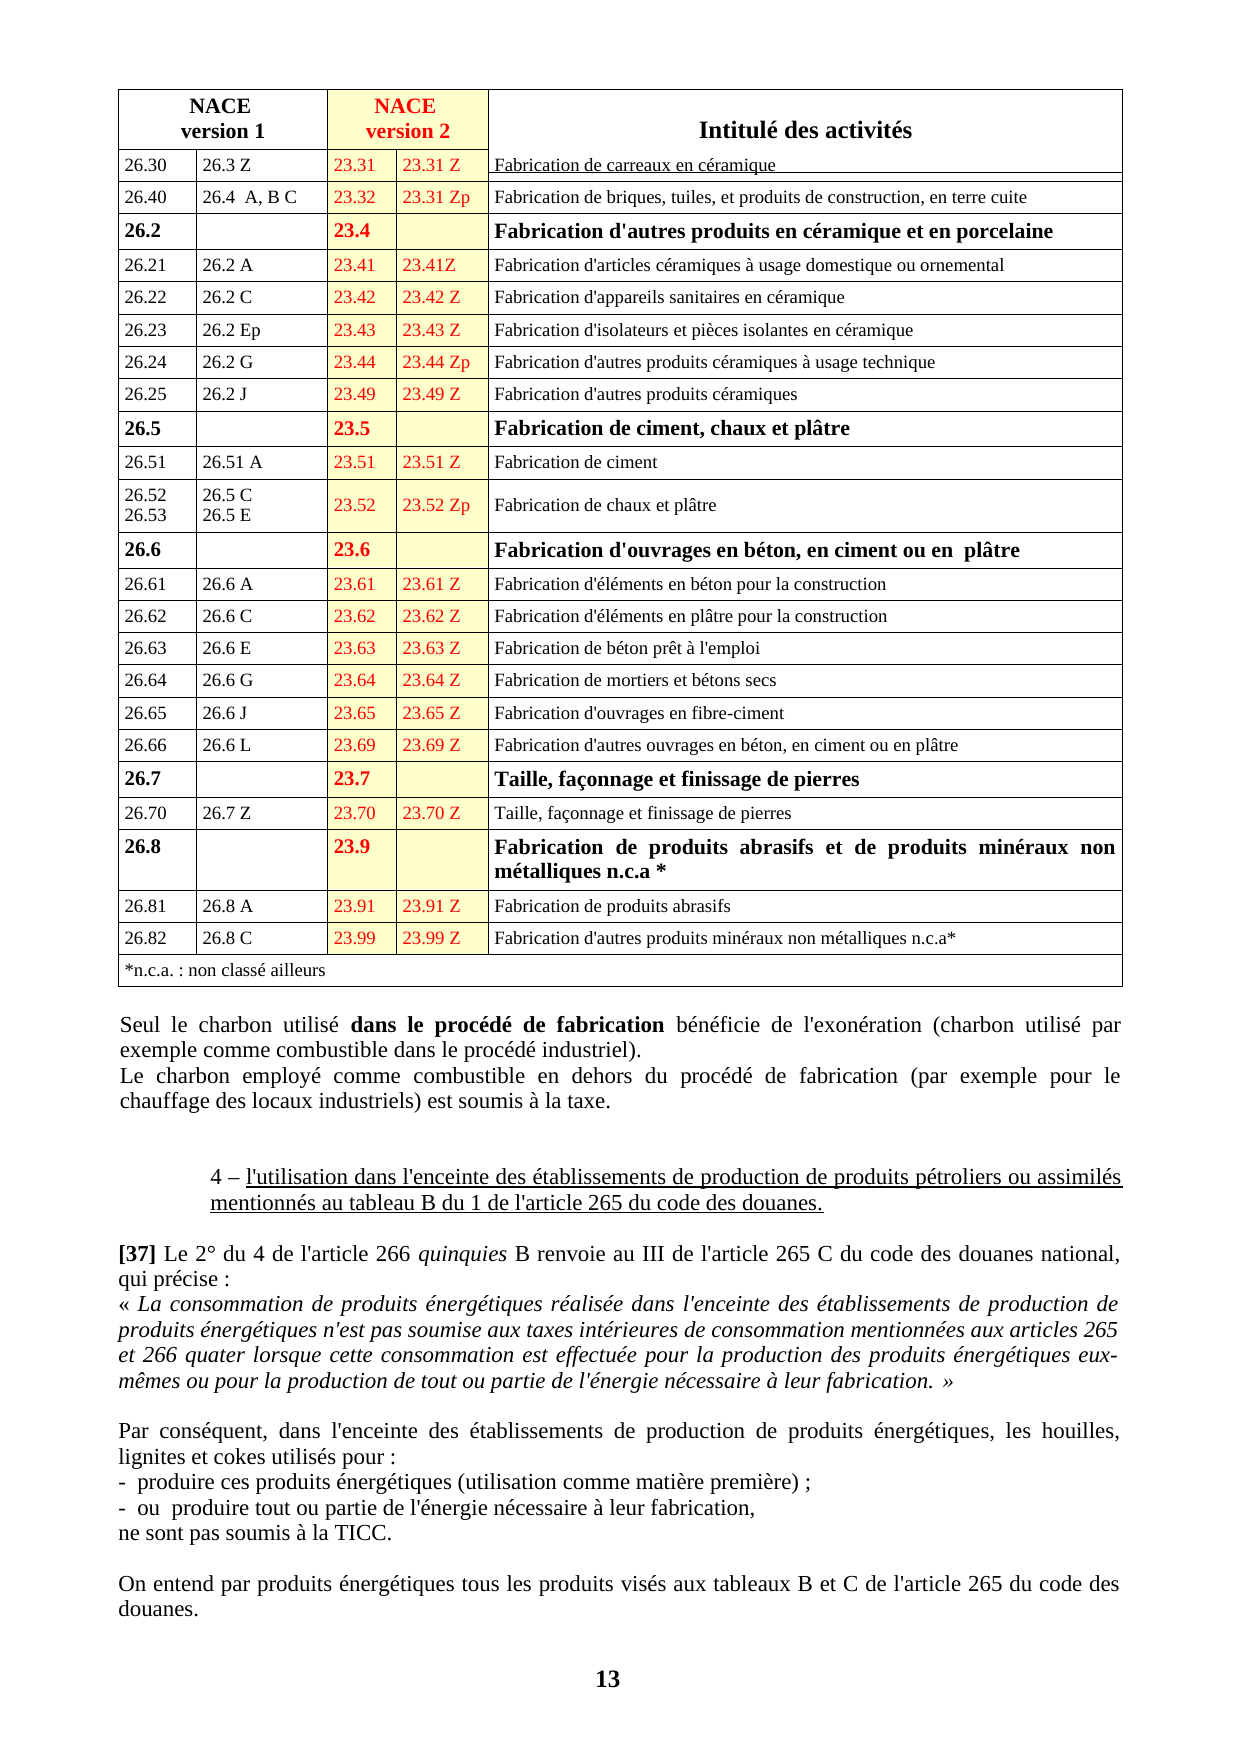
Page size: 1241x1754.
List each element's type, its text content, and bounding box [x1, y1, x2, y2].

table_cell Taille, façonnage et finissage de pierres [489, 798, 1122, 829]
table_cell 26.5 [119, 412, 196, 446]
table_cell 26.6 L [197, 730, 327, 761]
table_cell 26.21 [119, 250, 196, 281]
text Le charbon employé comme combustible en dehors du procédé de fabrication (par exemple pour le chauffage des locaux industriels) est soumis à la taxe. [119, 1063, 1122, 1113]
table_cell 26.22 [119, 282, 196, 314]
table_cell Taille, façonnage et finissage de pierres [489, 762, 1122, 797]
table_cell 26.6 J [197, 698, 327, 729]
table_cell 23.64 Z [397, 665, 488, 697]
table_header Intitulé des activités [489, 90, 1122, 149]
text 4 – l'utilisation dans l'enceinte des établissements de production de produits pétroliers ou assimilés mentionnés au tableau B du 1 de l'article 265 du code des douanes. [210, 1164, 1122, 1215]
table_cell Fabrication d'isolateurs et pièces isolantes en céramique [489, 315, 1122, 346]
table_cell 26.62 [119, 601, 196, 632]
table_cell 23.49 [328, 379, 396, 411]
table_cell 26.51 [119, 447, 196, 479]
table_cell Fabrication de produits abrasifs [489, 891, 1122, 922]
table_cell 26.24 [119, 347, 196, 378]
table_cell 23.7 [328, 762, 396, 797]
table_cell Fabrication d'autres produits minéraux non métalliques n.c.a* [489, 923, 1122, 954]
table_cell [197, 412, 327, 446]
table_cell 23.91 [328, 891, 396, 922]
table_cell 23.43 [328, 315, 396, 346]
table_cell 23.52 Zp [397, 480, 488, 532]
table_cell 26.6 C [197, 601, 327, 632]
table_cell 23.44 Zp [397, 347, 488, 378]
table_cell 26.7 Z [197, 798, 327, 829]
table_cell 26.2 A [197, 250, 327, 281]
table_cell 23.99 Z [397, 923, 488, 954]
table_cell Fabrication d'autres produits céramiques [489, 379, 1122, 411]
table_cell 26.23 [119, 315, 196, 346]
table_cell 23.99 [328, 923, 396, 954]
table_cell 23.31 [328, 150, 396, 181]
table_cell [489, 173, 1122, 181]
table_cell 26.2 [119, 214, 196, 249]
table_cell [397, 533, 488, 567]
text - produire ces produits énergétiques (utilisation comme matière première) ; [118, 1469, 1122, 1495]
table_cell 23.41Z [397, 250, 488, 281]
table_cell 26.51 A [197, 447, 327, 479]
table_cell 26.61 [119, 569, 196, 600]
table_cell 23.31 Z [397, 150, 488, 181]
table_cell [197, 762, 327, 797]
table_cell [397, 762, 488, 797]
text [37] Le 2° du 4 de l'article 266 quinquies B renvoie au III de l'article 265 C du code des douanes national, qui précise : [118, 1241, 1122, 1291]
table_cell 26.6 E [197, 633, 327, 664]
table_cell Fabrication d'ouvrages en béton, en ciment ou en plâtre [489, 533, 1122, 567]
table_cell Fabrication de chaux et plâtre [489, 480, 1122, 532]
table_cell 23.91 Z [397, 891, 488, 922]
table_cell Fabrication d'éléments en plâtre pour la construction [489, 601, 1122, 632]
text On entend par produits énergétiques tous les produits visés aux tableaux B et C de l'article 265 du code des douanes. [118, 1571, 1122, 1622]
table_cell Fabrication d'autres ouvrages en béton, en ciment ou en plâtre [489, 730, 1122, 761]
table_cell 23.42 [328, 282, 396, 314]
table_cell 23.62 [328, 601, 396, 632]
table_cell 26.4 A, B C [197, 182, 327, 213]
table_cell Fabrication de carreaux en céramique [489, 149, 1122, 172]
table_cell 26.82 [119, 923, 196, 954]
table_cell 23.69 [328, 730, 396, 761]
table_cell 26.30 [119, 150, 196, 181]
table_cell 23.6 [328, 533, 396, 567]
table_cell 23.43 Z [397, 315, 488, 346]
table_cell 26.8 [119, 830, 196, 889]
table_cell 23.44 [328, 347, 396, 378]
table_cell Fabrication de produits abrasifs et de produits minéraux non métalliques n.c.a * [489, 830, 1122, 889]
table_cell 26.8 C [197, 923, 327, 954]
text « La consommation de produits énergétiques réalisée dans l'enceinte des établissements de production de produits énergétiques n'est pas soumise aux taxes intérieures de consommation mentionnées aux articles 265 et 266 quater lorsque cette consommation est effectuée pour la production des produits énergétiques eux-mêmes ou pour la production de tout ou partie de l'énergie nécessaire à leur fabrication. » [118, 1291, 1122, 1393]
table_cell 23.70 [328, 798, 396, 829]
table_cell 26.70 [119, 798, 196, 829]
table_cell [197, 830, 327, 889]
table_cell 23.61 Z [397, 569, 488, 600]
table_cell Fabrication d'appareils sanitaires en céramique [489, 282, 1122, 314]
table_cell 23.65 [328, 698, 396, 729]
table_cell [197, 214, 327, 249]
table_cell 26.40 [119, 182, 196, 213]
table_cell 26.6 A [197, 569, 327, 600]
table_cell 26.8 A [197, 891, 327, 922]
table_cell 23.9 [328, 830, 396, 889]
table_cell 23.42 Z [397, 282, 488, 314]
table_cell 26.7 [119, 762, 196, 797]
table_cell 26.3 Z [197, 150, 327, 181]
table_cell 23.64 [328, 665, 396, 697]
table_cell 23.5 [328, 412, 396, 446]
table_cell Fabrication d'autres produits en céramique et en porcelaine [489, 214, 1122, 249]
table_cell 26.64 [119, 665, 196, 697]
table_cell 23.63 [328, 633, 396, 664]
table_cell Fabrication de ciment, chaux et plâtre [489, 412, 1122, 446]
table_cell [397, 214, 488, 249]
table_cell 23.65 Z [397, 698, 488, 729]
table_cell 23.32 [328, 182, 396, 213]
table_cell [397, 830, 488, 889]
table_cell 23.49 Z [397, 379, 488, 411]
table_cell 23.61 [328, 569, 396, 600]
text Seul le charbon utilisé dans le procédé de fabrication bénéficie de l'exonération (charbon utilisé par exemple comme combustible dans le procédé industriel). [119, 1012, 1122, 1063]
table_cell Fabrication de ciment [489, 447, 1122, 479]
table_header NACE version 1 [119, 90, 327, 149]
table_cell 23.51 Z [397, 447, 488, 479]
table_cell 23.63 Z [397, 633, 488, 664]
text - ou produire tout ou partie de l'énergie nécessaire à leur fabrication, [118, 1495, 1122, 1520]
table_cell 26.6 [119, 533, 196, 567]
table_cell Fabrication d'articles céramiques à usage domestique ou ornemental [489, 250, 1122, 281]
table_header NACE version 2 [328, 90, 488, 149]
table_cell 26.81 [119, 891, 196, 922]
table_cell 26.2 Ep [197, 315, 327, 346]
table_cell [197, 533, 327, 567]
table_cell 23.62 Z [397, 601, 488, 632]
table_cell 26.5 C 26.5 E [197, 480, 327, 532]
table_cell 26.6 G [197, 665, 327, 697]
text Par conséquent, dans l'enceinte des établissements de production de produits énergétiques, les houilles, lignites et cokes utilisés pour : [118, 1418, 1122, 1469]
table_cell Fabrication de briques, tuiles, et produits de construction, en terre cuite [489, 182, 1122, 213]
table_cell *n.c.a. : non classé ailleurs [119, 955, 1122, 986]
table_cell Fabrication d'éléments en béton pour la construction [489, 569, 1122, 600]
table_cell 23.41 [328, 250, 396, 281]
table_cell Fabrication de mortiers et bétons secs [489, 665, 1122, 697]
table_cell 23.52 [328, 480, 396, 532]
table_cell 23.4 [328, 214, 396, 249]
table_cell 26.2 J [197, 379, 327, 411]
table_cell Fabrication d'autres produits céramiques à usage technique [489, 347, 1122, 378]
table_cell [397, 412, 488, 446]
text ne sont pas soumis à la TICC. [118, 1520, 1122, 1546]
table_cell 26.66 [119, 730, 196, 761]
table_cell 23.70 Z [397, 798, 488, 829]
table_cell 26.63 [119, 633, 196, 664]
table_cell Fabrication d'ouvrages en fibre-ciment [489, 698, 1122, 729]
table_cell 26.25 [119, 379, 196, 411]
table_cell 26.52 26.53 [119, 480, 196, 532]
table_cell 26.2 C [197, 282, 327, 314]
table_cell 23.31 Zp [397, 182, 488, 213]
table_cell Fabrication de béton prêt à l'emploi [489, 633, 1122, 664]
table_cell 23.51 [328, 447, 396, 479]
table_cell 26.65 [119, 698, 196, 729]
table_cell 26.2 G [197, 347, 327, 378]
table_cell 23.69 Z [397, 730, 488, 761]
